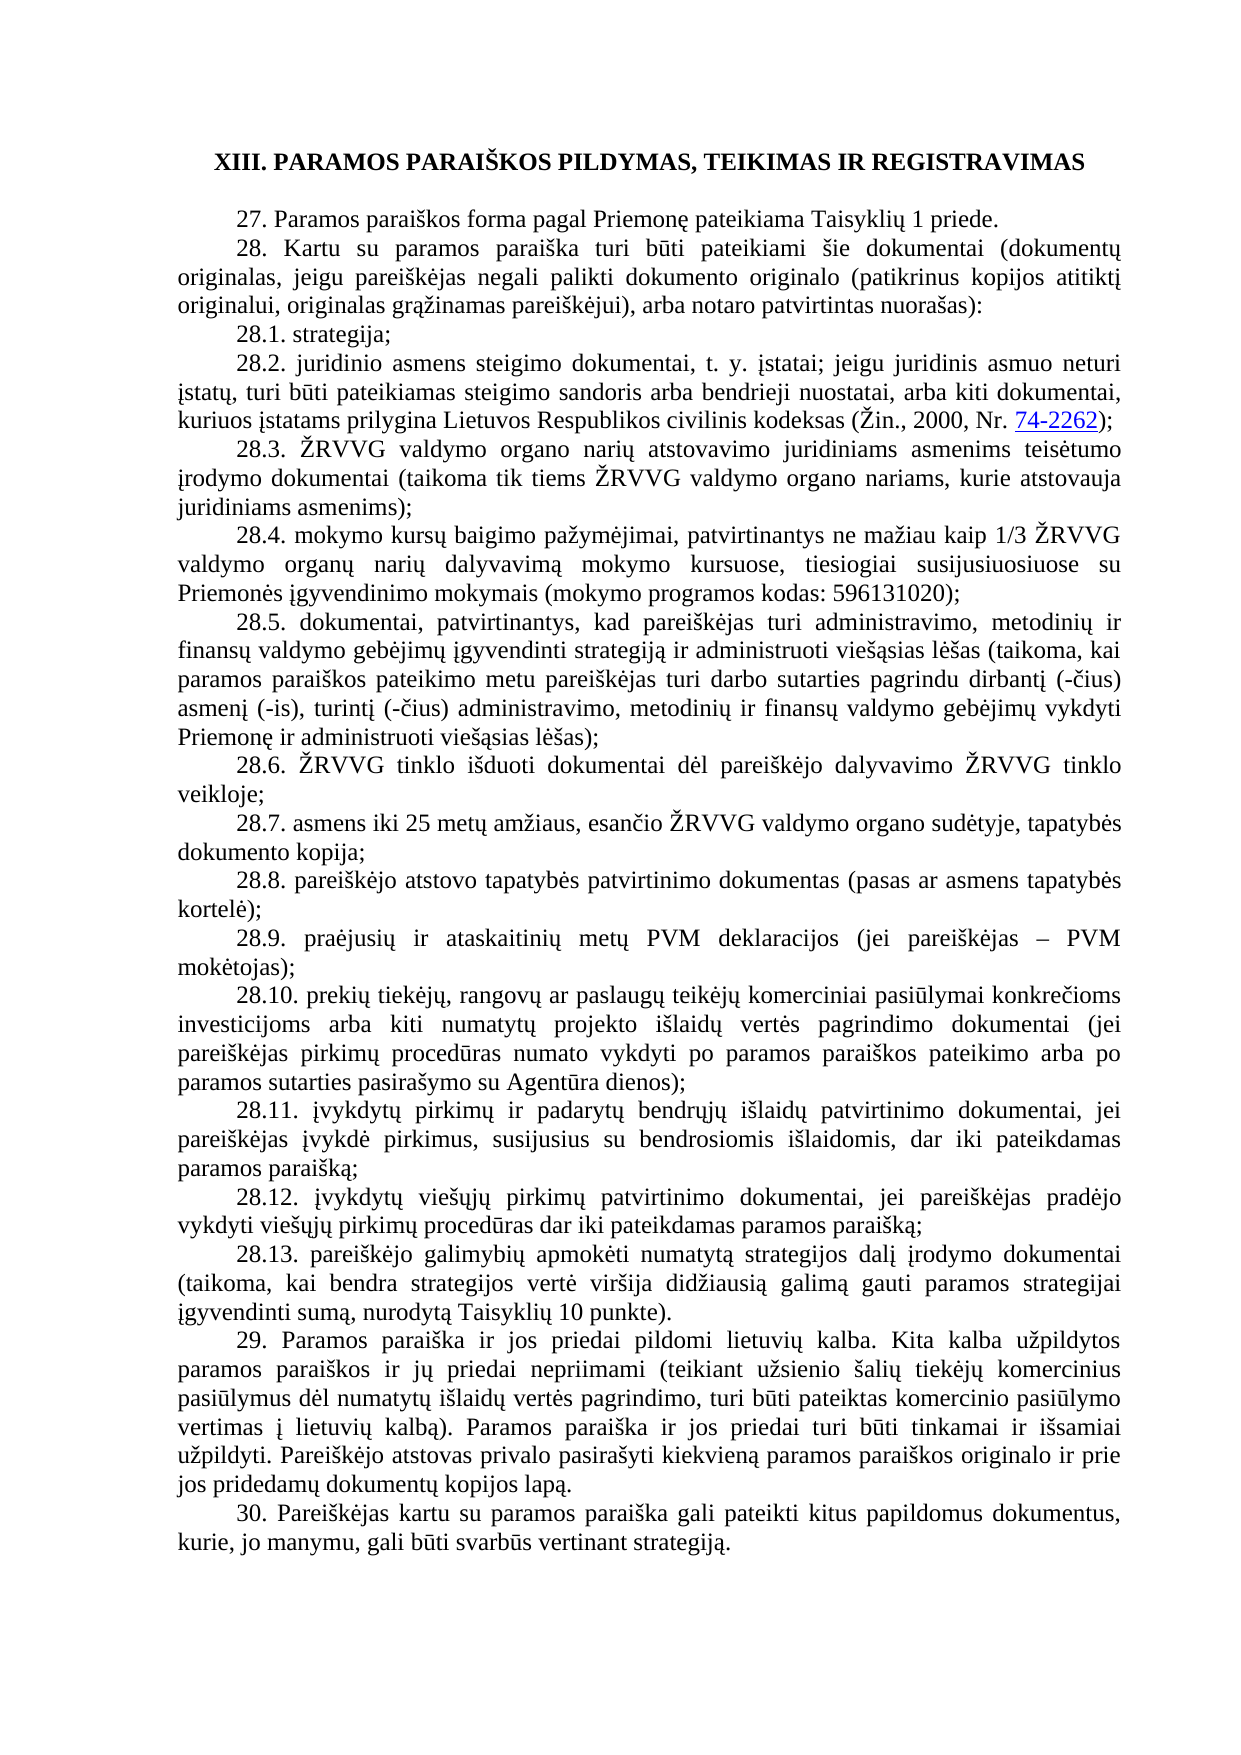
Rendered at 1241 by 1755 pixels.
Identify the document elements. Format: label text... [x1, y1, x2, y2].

text 28.6. ŽRVVG tinklo išduoti dokumentai dėl pareiškėjo dalyvavimo ŽRVVG tinklo veikloje; [177, 751, 1122, 808]
text 28.8. pareiškėjo atstovo tapatybės patvirtinimo dokumentas (pasas ar asmens tapatybės kortelė); [177, 866, 1122, 923]
text 30. Pareiškėjas kartu su paramos paraiška gali pateikti kitus papildomus dokumentus, kurie, jo manymu, gali būti svarbūs vertinant strategiją. [177, 1498, 1122, 1556]
text 29. Paramos paraiška ir jos priedai pildomi lietuvių kalba. Kita kalba užpildytos paramos paraiškos ir jų priedai nepriimami (teikiant užsienio šalių tiekėjų komercinius pasiūlymus dėl numatytų išlaidų vertės pagrindimo, turi būti pateiktas komercinio pasiūlymo vertimas į lietuvių kalbą). Paramos paraiška ir jos priedai turi būti tinkamai ir išsamiai užpildyti. Pareiškėjo atstovas privalo pasirašyti kiekvieną paramos paraiškos originalo ir prie jos pridedamų dokumentų kopijos lapą. [177, 1326, 1122, 1498]
text 28.13. pareiškėjo galimybių apmokėti numatytą strategijos dalį įrodymo dokumentai (taikoma, kai bendra strategijos vertė viršija didžiausią galimą gauti paramos strategijai įgyvendinti sumą, nurodytą Taisyklių 10 punkte). [177, 1239, 1122, 1326]
text XIII. PARAMOS PARAIŠKOS PILDYMAS, TEIKIMAS IR REGISTRAVIMAS [177, 147, 1122, 176]
text 28.3. ŽRVVG valdymo organo narių atstovavimo juridiniams asmenims teisėtumo įrodymo dokumentai (taikoma tik tiems ŽRVVG valdymo organo nariams, kurie atstovauja juridiniams asmenims); [177, 434, 1122, 521]
text 28.10. prekių tiekėjų, rangovų ar paslaugų teikėjų komerciniai pasiūlymai konkrečioms investicijoms arba kiti numatytų projekto išlaidų vertės pagrindimo dokumentai (jei pareiškėjas pirkimų procedūras numato vykdyti po paramos paraiškos pateikimo arba po paramos sutarties pasirašymo su Agentūra dienos); [177, 981, 1122, 1096]
text 28.11. įvykdytų pirkimų ir padarytų bendrųjų išlaidų patvirtinimo dokumentai, jei pareiškėjas įvykdė pirkimus, susijusius su bendrosiomis išlaidomis, dar iki pateikdamas paramos paraišką; [177, 1096, 1122, 1182]
text 28.1. strategija; [177, 319, 1122, 348]
text 28.5. dokumentai, patvirtinantys, kad pareiškėjas turi administravimo, metodinių ir finansų valdymo gebėjimų įgyvendinti strategiją ir administruoti viešąsias lėšas (taikoma, kai paramos paraiškos pateikimo metu pareiškėjas turi darbo sutarties pagrindu dirbantį (-čius) asmenį (-is), turintį (-čius) administravimo, metodinių ir finansų valdymo gebėjimų vykdyti Priemonę ir administruoti viešąsias lėšas); [177, 607, 1122, 751]
text 28.9. praėjusių ir ataskaitinių metų PVM deklaracijos (jei pareiškėjas – PVM mokėtojas); [177, 923, 1122, 981]
text 28.2. juridinio asmens steigimo dokumentai, t. y. įstatai; jeigu juridinis asmuo neturi įstatų, turi būti pateikiamas steigimo sandoris arba bendrieji nuostatai, arba kiti dokumentai, kuriuos įstatams prilygina Lietuvos Respublikos civilinis kodeksas (Žin., 2000, Nr. 74-2262); [177, 348, 1122, 434]
text 28.7. asmens iki 25 metų amžiaus, esančio ŽRVVG valdymo organo sudėtyje, tapatybės dokumento kopija; [177, 808, 1122, 866]
text 28.4. mokymo kursų baigimo pažymėjimai, patvirtinantys ne mažiau kaip 1/3 ŽRVVG valdymo organų narių dalyvavimą mokymo kursuose, tiesiogiai susijusiuosiuose su Priemonės įgyvendinimo mokymais (mokymo programos kodas: 596131020); [177, 521, 1122, 607]
text 28.12. įvykdytų viešųjų pirkimų patvirtinimo dokumentai, jei pareiškėjas pradėjo vykdyti viešųjų pirkimų procedūras dar iki pateikdamas paramos paraišką; [177, 1182, 1122, 1239]
text 27. Paramos paraiškos forma pagal Priemonę pateikiama Taisyklių 1 priede. [177, 204, 1122, 233]
text 28. Kartu su paramos paraiška turi būti pateikiami šie dokumentai (dokumentų originalas, jeigu pareiškėjas negali palikti dokumento originalo (patikrinus kopijos atitiktį originalui, originalas grąžinamas pareiškėjui), arba notaro patvirtintas nuorašas): [177, 233, 1122, 319]
